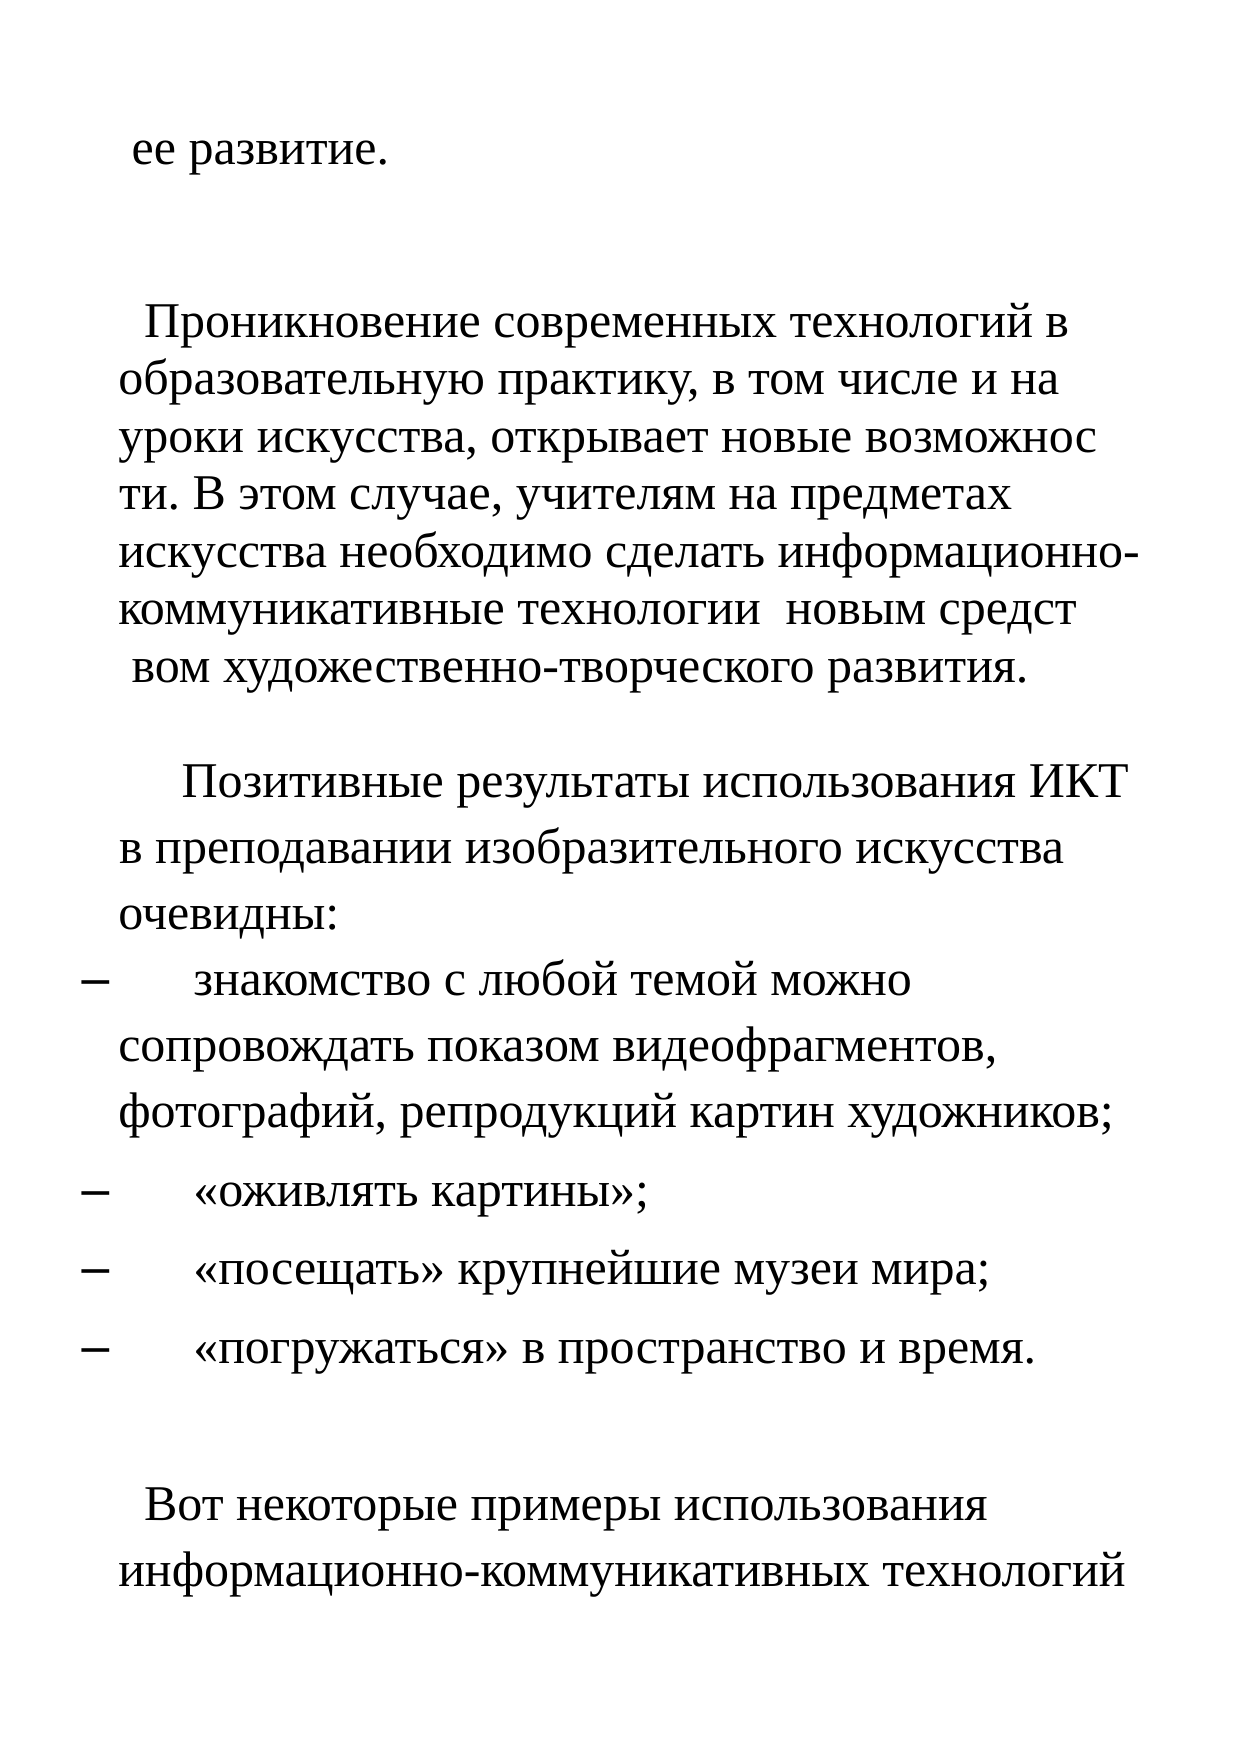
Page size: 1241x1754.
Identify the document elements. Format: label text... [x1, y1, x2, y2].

list «посещать» крупнейшие музеи мира; [81, 1238, 1173, 1295]
text Вот некоторые примеры использования информационно-коммуникативных технологий [81, 1473, 1173, 1597]
text вом художественно-творческого развития. [81, 636, 1173, 693]
text ее развитие. [81, 118, 1173, 176]
text ти. В этом случае, учителям на предметах искусства необходимо сделать информационно-коммуникативные технологии новым средст [81, 463, 1173, 636]
text в преподавании изобразительного искусства очевидны: [81, 817, 1173, 940]
list «погружаться» в пространство и время. [81, 1316, 1173, 1374]
list «оживлять картины»; [81, 1159, 1173, 1217]
text Проникновение современных технологий в образовательную практику, в том числе и на уроки искусства, открывает новые возможнос [81, 291, 1173, 463]
list знакомство с любой темой можно сопровождать показом видеофрагментов, фотографий, репродукций картин художников; [81, 949, 1173, 1138]
text Позитивные результаты использования ИКТ [81, 751, 1173, 808]
